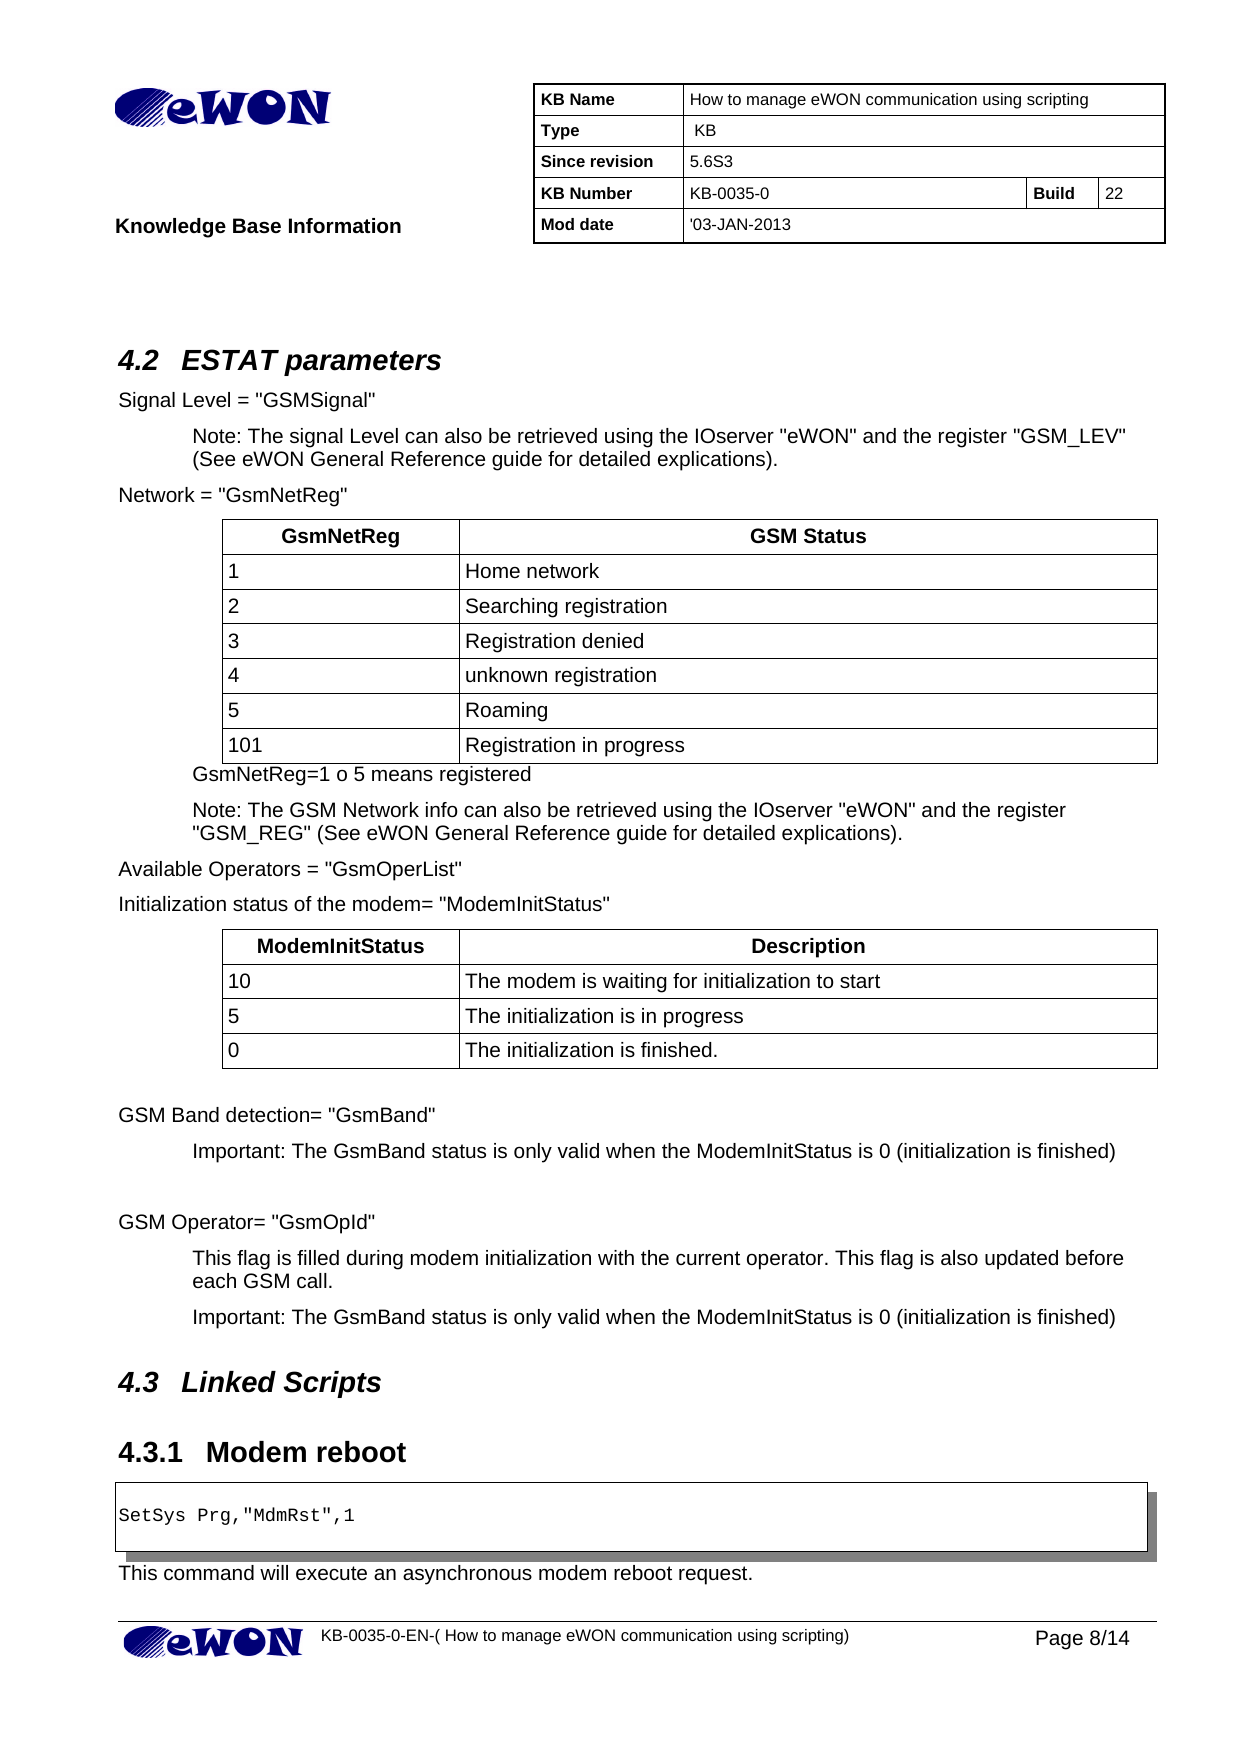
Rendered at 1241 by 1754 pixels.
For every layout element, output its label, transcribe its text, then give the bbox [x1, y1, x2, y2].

table_cell Roaming [460, 694, 1157, 728]
table_header Description [460, 930, 1157, 964]
text Network = "GsmNetReg" [118, 483, 1157, 506]
table_cell The initialization is in progress [460, 999, 1157, 1033]
table_cell unknown registration [460, 659, 1157, 693]
text Note: The GSM Network info can also be retrieved using the IOserver "eWON" and the register "GSM_REG" (See eWON General Reference guide for detailed explications). [192, 798, 1157, 845]
table_cell 5 [223, 694, 459, 728]
text This flag is filled during modem initialization with the current operator. This flag is also updated before each GSM call. [192, 1247, 1157, 1293]
text Available Operators = "GsmOperList" [118, 857, 1157, 881]
table_cell 0 [223, 1034, 459, 1068]
table_header GSM Status [460, 520, 1157, 554]
table_cell Registration in progress [460, 729, 1157, 763]
table_cell 10 [223, 965, 459, 998]
table_cell The modem is waiting for initialization to start [460, 965, 1157, 998]
picture [123, 1626, 304, 1658]
text This command will execute an asynchronous modem reboot request. [118, 1562, 1157, 1585]
text SetSys Prg,"MdmRst",1 [116, 1503, 1147, 1527]
table_cell Home network [460, 555, 1157, 589]
text GsmNetReg=1 o 5 means registered [192, 763, 1157, 786]
table_cell 101 [223, 729, 459, 763]
text Signal Level = "GSMSignal" [118, 388, 1157, 412]
subtitle ESTAT parameters [118, 343, 1157, 376]
subtitle Modem reboot [118, 1436, 1157, 1469]
picture [115, 88, 332, 127]
table_cell 3 [223, 624, 459, 658]
subtitle Linked Scripts [118, 1366, 1157, 1399]
table_cell 5 [223, 999, 459, 1033]
table_cell 4 [223, 659, 459, 693]
table_cell 2 [223, 590, 459, 623]
text Important: The GsmBand status is only valid when the ModemInitStatus is 0 (initialization is finished) [192, 1139, 1157, 1163]
table_cell Registration denied [460, 624, 1157, 658]
table_cell 1 [223, 555, 459, 589]
table_cell Searching registration [460, 590, 1157, 623]
text GSM Band detection= "GsmBand" [118, 1104, 1157, 1127]
text Important: The GsmBand status is only valid when the ModemInitStatus is 0 (initialization is finished) [192, 1306, 1157, 1329]
text Initialization status of the modem= "ModemInitStatus" [118, 893, 1157, 916]
table_header ModemInitStatus [223, 930, 459, 964]
text Note: The signal Level can also be retrieved using the IOserver "eWON" and the register "GSM_LEV" (See eWON General Reference guide for detailed explications). [192, 424, 1157, 471]
table_cell The initialization is finished. [460, 1034, 1157, 1068]
table_header GsmNetReg [223, 520, 459, 554]
text GSM Operator= "GsmOpId" [118, 1211, 1157, 1234]
